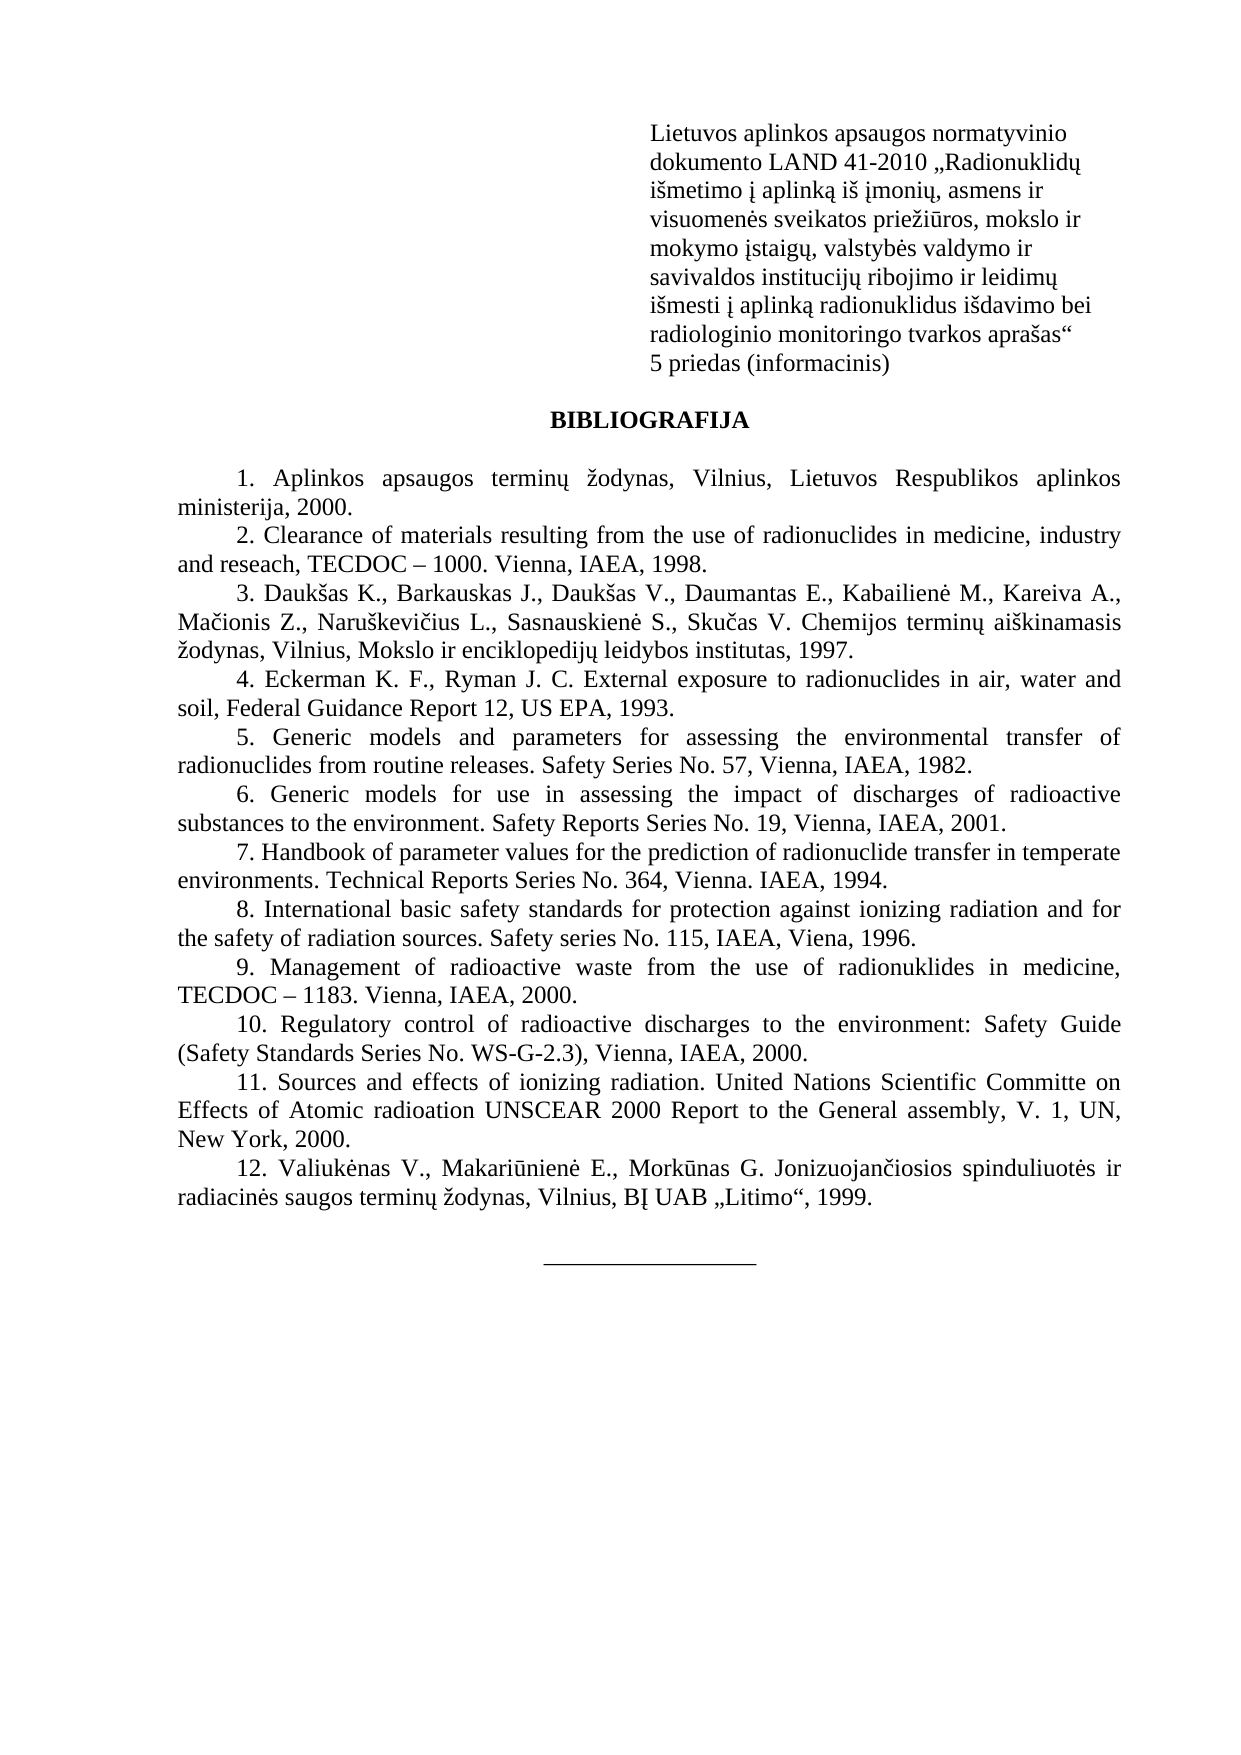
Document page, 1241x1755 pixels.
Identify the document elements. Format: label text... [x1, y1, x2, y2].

text _________________ [177, 1239, 1122, 1268]
text 4. Eckerman K. F., Ryman J. C. External exposure to radionuclides in air, water and soil, Federal Guidance Report 12, US EPA, 1993. [177, 664, 1122, 722]
text 5. Generic models and parameters for assessing the environmental transfer of radionuclides from routine releases. Safety Series No. 57, Vienna, IAEA, 1982. [177, 722, 1122, 779]
text visuomenės sveikatos priežiūros, mokslo ir [649, 204, 1122, 233]
text dokumento LAND 41-2010 „Radionuklidų [649, 147, 1122, 176]
text 8. International basic safety standards for protection against ionizing radiation and for the safety of radiation sources. Safety series No. 115, IAEA, Viena, 1996. [177, 894, 1122, 952]
text mokymo įstaigų, valstybės valdymo ir [649, 233, 1122, 262]
text 1. Aplinkos apsaugos terminų žodynas, Vilnius, Lietuvos Respublikos aplinkos ministerija, 2000. [177, 463, 1122, 521]
text Lietuvos aplinkos apsaugos normatyvinio [650, 118, 1122, 147]
text išmetimo į aplinką iš įmonių, asmens ir [649, 176, 1122, 204]
text 9. Management of radioactive waste from the use of radionuklides in medicine, TECDOC – 1183. Vienna, IAEA, 2000. [177, 952, 1122, 1009]
text 7. Handbook of parameter values for the prediction of radionuclide transfer in temperate environments. Technical Reports Series No. 364, Vienna. IAEA, 1994. [177, 837, 1122, 894]
text savivaldos institucijų ribojimo ir leidimų [649, 262, 1122, 291]
text 12. Valiukėnas V., Makariūnienė E., Morkūnas G. Jonizuojančiosios spinduliuotės ir radiacinės saugos terminų žodynas, Vilnius, BĮ UAB „Litimo“, 1999. [177, 1153, 1122, 1211]
text 11. Sources and effects of ionizing radiation. United Nations Scientific Committe on Effects of Atomic radioation UNSCEAR 2000 Report to the General assembly, V. 1, UN, New York, 2000. [177, 1067, 1122, 1153]
text išmesti į aplinką radionuklidus išdavimo bei [649, 291, 1122, 319]
text 2. Clearance of materials resulting from the use of radionuclides in medicine, industry and reseach, TECDOC – 1000. Vienna, IAEA, 1998. [177, 521, 1122, 578]
text 10. Regulatory control of radioactive discharges to the environment: Safety Guide (Safety Standards Series No. WS-G-2.3), Vienna, IAEA, 2000. [177, 1009, 1122, 1067]
text radiologinio monitoringo tvarkos aprašas“ [649, 319, 1122, 348]
text 6. Generic models for use in assessing the impact of discharges of radioactive substances to the environment. Safety Reports Series No. 19, Vienna, IAEA, 2001. [177, 779, 1122, 837]
text BIBLIOGRAFIJA [177, 406, 1122, 434]
text 3. Daukšas K., Barkauskas J., Daukšas V., Daumantas E., Kabailienė M., Kareiva A., Mačionis Z., Naruškevičius L., Sasnauskienė S., Skučas V. Chemijos terminų aiškinamasis žodynas, Vilnius, Mokslo ir enciklopedijų leidybos institutas, 1997. [177, 578, 1122, 664]
text 5 priedas (informacinis) [649, 348, 1122, 377]
